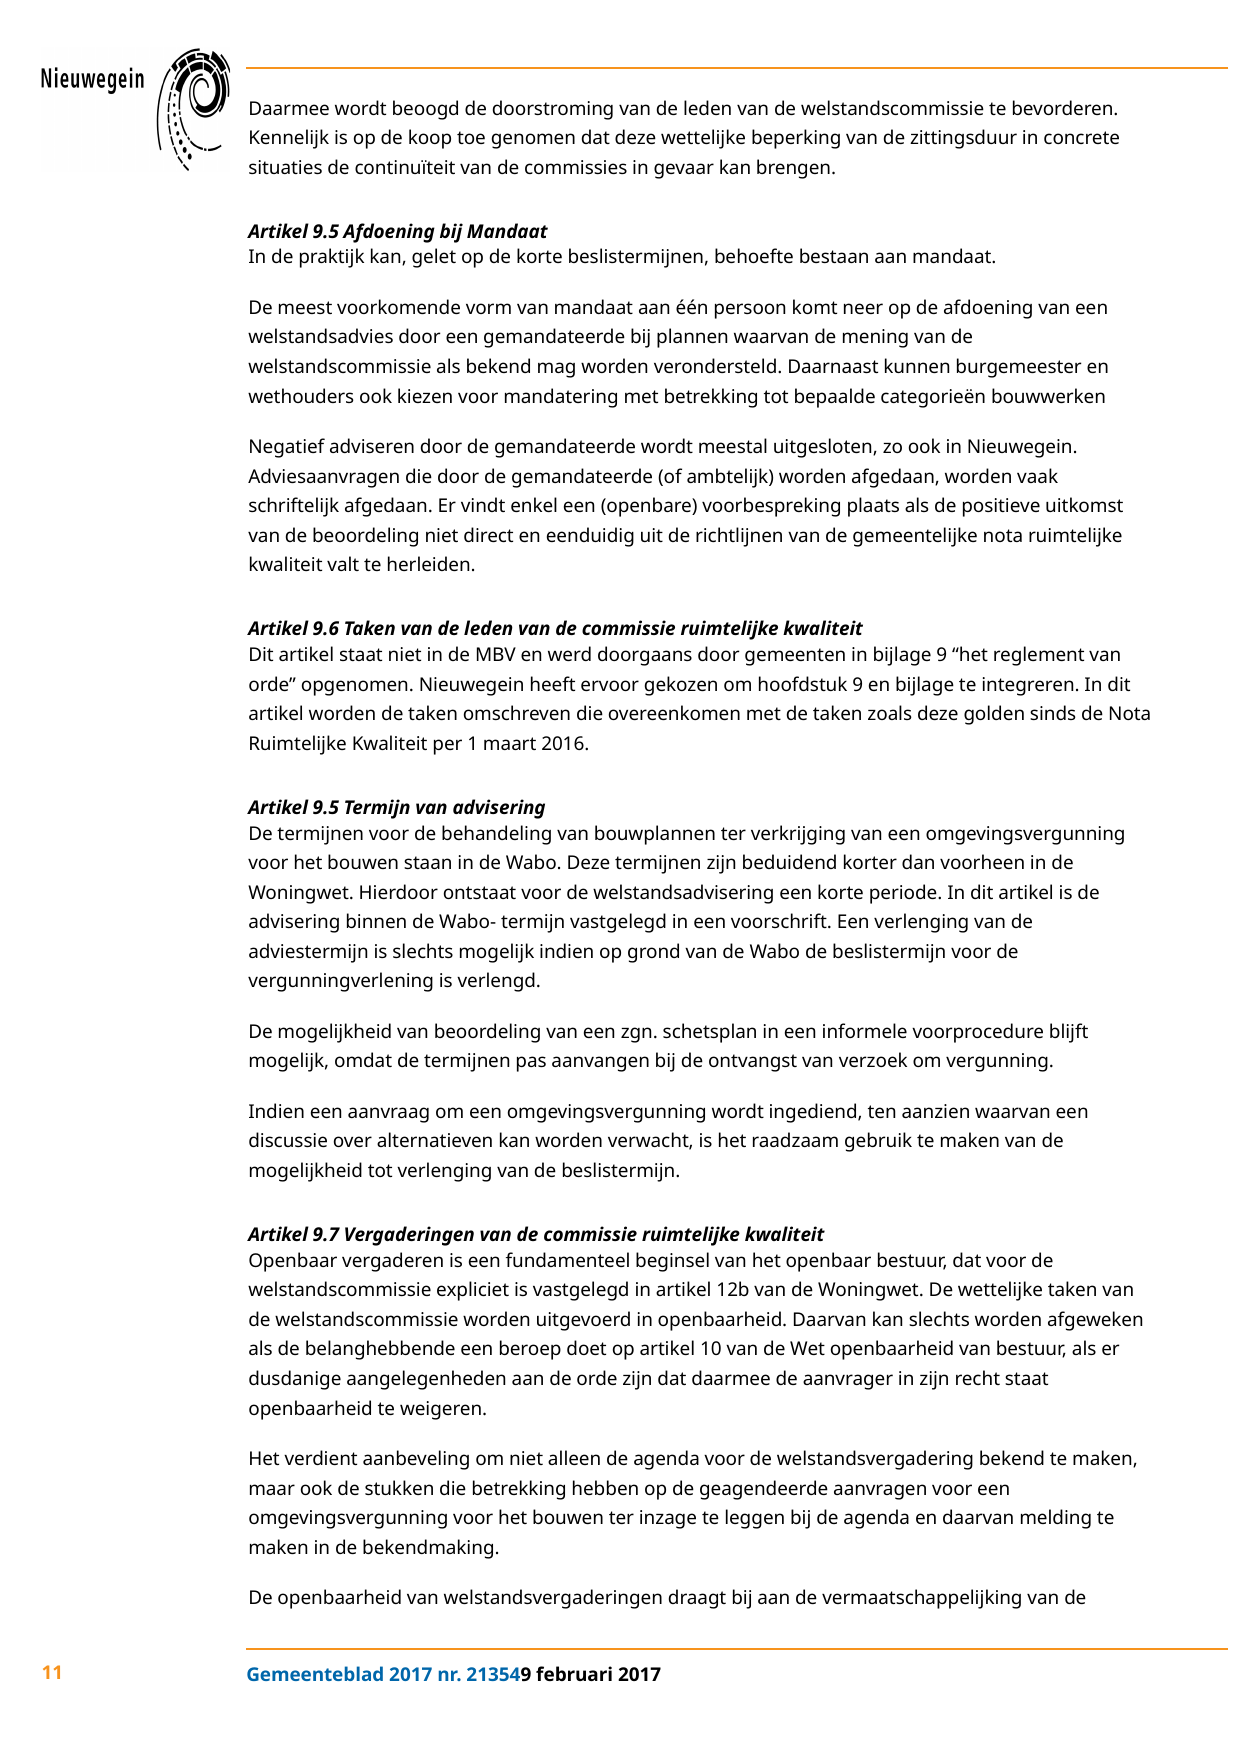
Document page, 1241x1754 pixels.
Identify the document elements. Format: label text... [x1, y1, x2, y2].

text De termijnen voor de behandeling van bouwplannen ter verkrijging van een omgevingsvergunning voor het bouwen staan in de Wabo. Deze termijnen zijn beduidend korter dan voorheen in de Woningwet. Hierdoor ontstaat voor de welstandsadvisering een korte periode. In dit artikel is de advisering binnen de Wabo- termijn vastgelegd in een voorschrift. Een verlenging van de adviestermijn is slechts mogelijk indien op grond van de Wabo de beslistermijn voor de vergunningverlening is verlengd. [248, 820, 1152, 993]
text Artikel 9.7 Vergaderingen van de commissie ruimtelijke kwaliteit [248, 1221, 1152, 1247]
text Dit artikel staat niet in de MBV en werd doorgaans door gemeenten in bijlage 9 “het reglement van orde” opgenomen. Nieuwegein heeft ervoor gekozen om hoofdstuk 9 en bijlage te integreren. In dit artikel worden de taken omschreven die overeenkomen met de taken zoals deze golden sinds de Nota Ruimtelijke Kwaliteit per 1 maart 2016. [248, 641, 1152, 756]
text De mogelijkheid van beoordeling van een zgn. schetsplan in een informele voorprocedure blijft mogelijk, omdat de termijnen pas aanvangen bij de ontvangst van verzoek om vergunning. [248, 1018, 1152, 1073]
text Negatief adviseren door de gemandateerde wordt meestal uitgesloten, zo ook in Nieuwegein. Adviesaanvragen die door de gemandateerde (of ambtelijk) worden afgedaan, worden vaak schriftelijk afgedaan. Er vindt enkel een (openbare) voorbespreking plaats als de positieve uitkomst van de beoordeling niet direct en eenduidig uit de richtlijnen van de gemeentelijke nota ruimtelijke kwaliteit valt te herleiden. [248, 433, 1152, 577]
text Artikel 9.5 Termijn van advisering [248, 794, 1152, 820]
text Openbaar vergaderen is een fundamenteel beginsel van het openbaar bestuur, dat voor de welstandscommissie expliciet is vastgelegd in artikel 12b van de Woningwet. De wettelijke taken van de welstandscommissie worden uitgevoerd in openbaarheid. Daarvan kan slechts worden afgeweken als de belanghebbende een beroep doet op artikel 10 van de Wet openbaarheid van bestuur, als er dusdanige aangelegenheden aan de orde zijn dat daarmee de aanvrager in zijn recht staat openbaarheid te weigeren. [248, 1247, 1152, 1421]
text In de praktijk kan, gelet op de korte beslistermijnen, behoefte bestaan aan mandaat. [248, 244, 1152, 269]
text Daarmee wordt beoogd de doorstroming van de leden van de welstandscommissie te bevorderen. Kennelijk is op de koop toe genomen dat deze wettelijke beperking van de zittingsduur in concrete situaties de continuïteit van de commissies in gevaar kan brengen. [248, 95, 1152, 180]
text Indien een aanvraag om een omgevingsvergunning wordt ingediend, ten aanzien waarvan een discussie over alternatieven kan worden verwacht, is het raadzaam gebruik te maken van de mogelijkheid tot verlenging van de beslistermijn. [248, 1098, 1152, 1183]
text Artikel 9.5 Afdoening bij Mandaat [248, 218, 1152, 244]
text Artikel 9.6 Taken van de leden van de commissie ruimtelijke kwaliteit [248, 616, 1152, 641]
picture [41, 47, 231, 172]
text De openbaarheid van welstandsvergaderingen draagt bij aan de vermaatschappelijking van de [248, 1584, 1152, 1610]
text De meest voorkomende vorm van mandaat aan één persoon komt neer op de afdoening van een welstandsadvies door een gemandateerde bij plannen waarvan de mening van de welstandscommissie als bekend mag worden verondersteld. Daarnaast kunnen burgemeester en wethouders ook kiezen voor mandatering met betrekking tot bepaalde categorieën bouwwerken [248, 294, 1152, 408]
text Het verdient aanbeveling om niet alleen de agenda voor de welstandsvergadering bekend te maken, maar ook de stukken die betrekking hebben op de geagendeerde aanvragen voor een omgevingsvergunning voor het bouwen ter inzage te leggen bij de agenda en daarvan melding te maken in de bekendmaking. [248, 1445, 1152, 1560]
